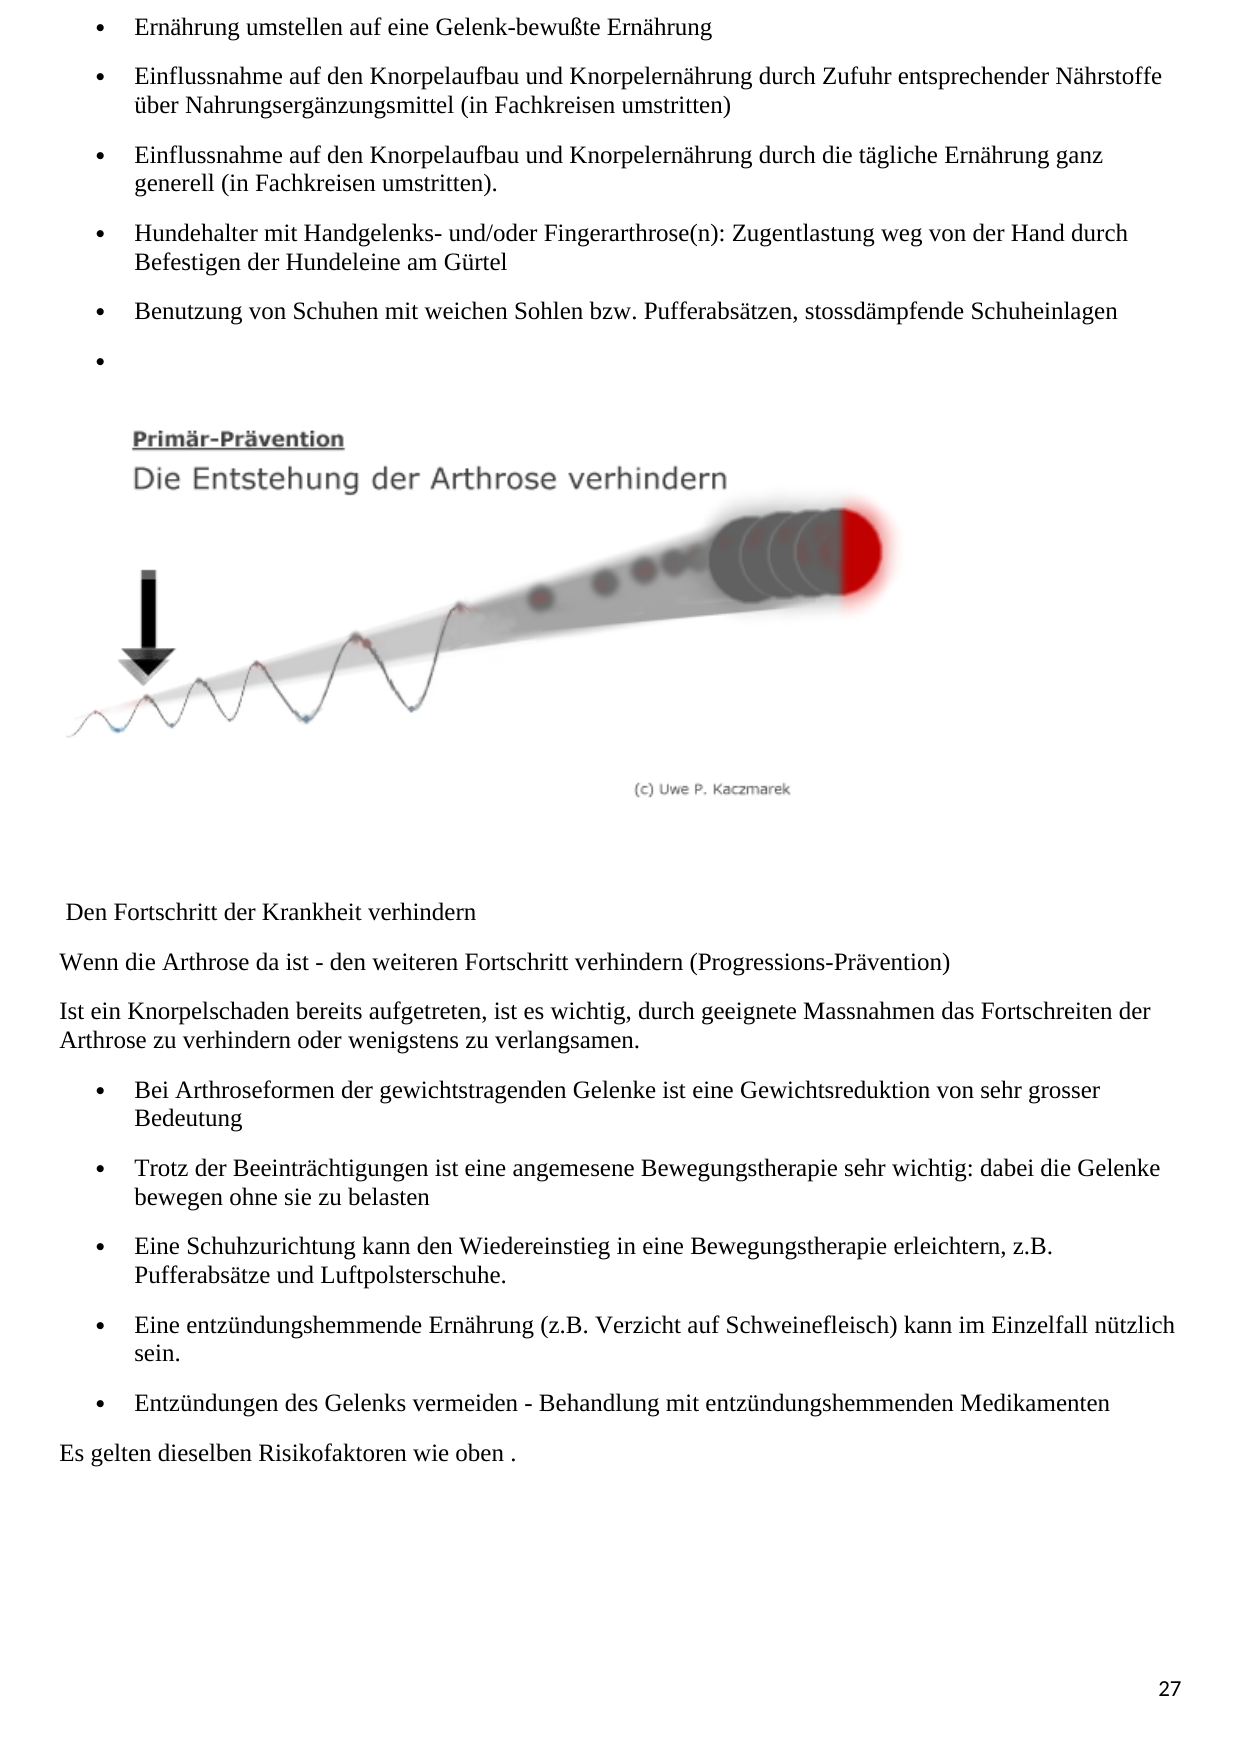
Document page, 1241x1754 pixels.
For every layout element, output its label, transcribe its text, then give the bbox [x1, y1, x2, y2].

text Wenn die Arthrose da ist - den weiteren Fortschritt verhindern (Progressions-Prävention) [59, 947, 1181, 976]
list Eine Schuhzurichtung kann den Wiedereinstieg in eine Bewegungstherapie erleichtern, z.B. Pufferabsätze und Luftpolsterschuhe. [97, 1231, 1181, 1289]
list Eine entzündungshemmende Ernährung (z.B. Verzicht auf Schweinefleisch) kann im Einzelfall nützlich sein. [97, 1310, 1181, 1367]
list Entzündungen des Gelenks vermeiden - Behandlung mit entzündungshemmenden Medikamenten [97, 1388, 1181, 1417]
list Bei Arthroseformen der gewichtstragenden Gelenke ist eine Gewichtsreduktion von sehr grosser Bedeutung [97, 1075, 1181, 1132]
list Ernährung umstellen auf eine Gelenk-bewußte Ernährung [97, 12, 1181, 41]
text Ist ein Knorpelschaden bereits aufgetreten, ist es wichtig, durch geeignete Massnahmen das Fortschreiten der Arthrose zu verhindern oder wenigstens zu verlangsamen. [59, 996, 1181, 1054]
list Hundehalter mit Handgelenks- und/oder Fingerarthrose(n): Zugentlastung weg von der Hand durch Befestigen der Hundeleine am Gürtel [97, 218, 1181, 276]
text Den Fortschritt der Krankheit verhindern [59, 897, 1181, 926]
list Benutzung von Schuhen mit weichen Sohlen bzw. Pufferabsätzen, stossdämpfende Schuheinlagen [97, 296, 1181, 325]
text Es gelten dieselben Risikofaktoren wie oben . [59, 1438, 1181, 1466]
list Trotz der Beeinträchtigungen ist eine angemesene Bewegungstherapie sehr wichtig: dabei die Gelenke bewegen ohne sie zu belasten [97, 1153, 1181, 1211]
list Einflussnahme auf den Knorpelaufbau und Knorpelernährung durch Zufuhr entsprechender Nährstoffe über Nahrungsergänzungsmittel (in Fachkreisen umstritten) [97, 61, 1181, 119]
list Einflussnahme auf den Knorpelaufbau und Knorpelernährung durch die tägliche Ernährung ganz generell (in Fachkreisen umstritten). [97, 140, 1181, 197]
